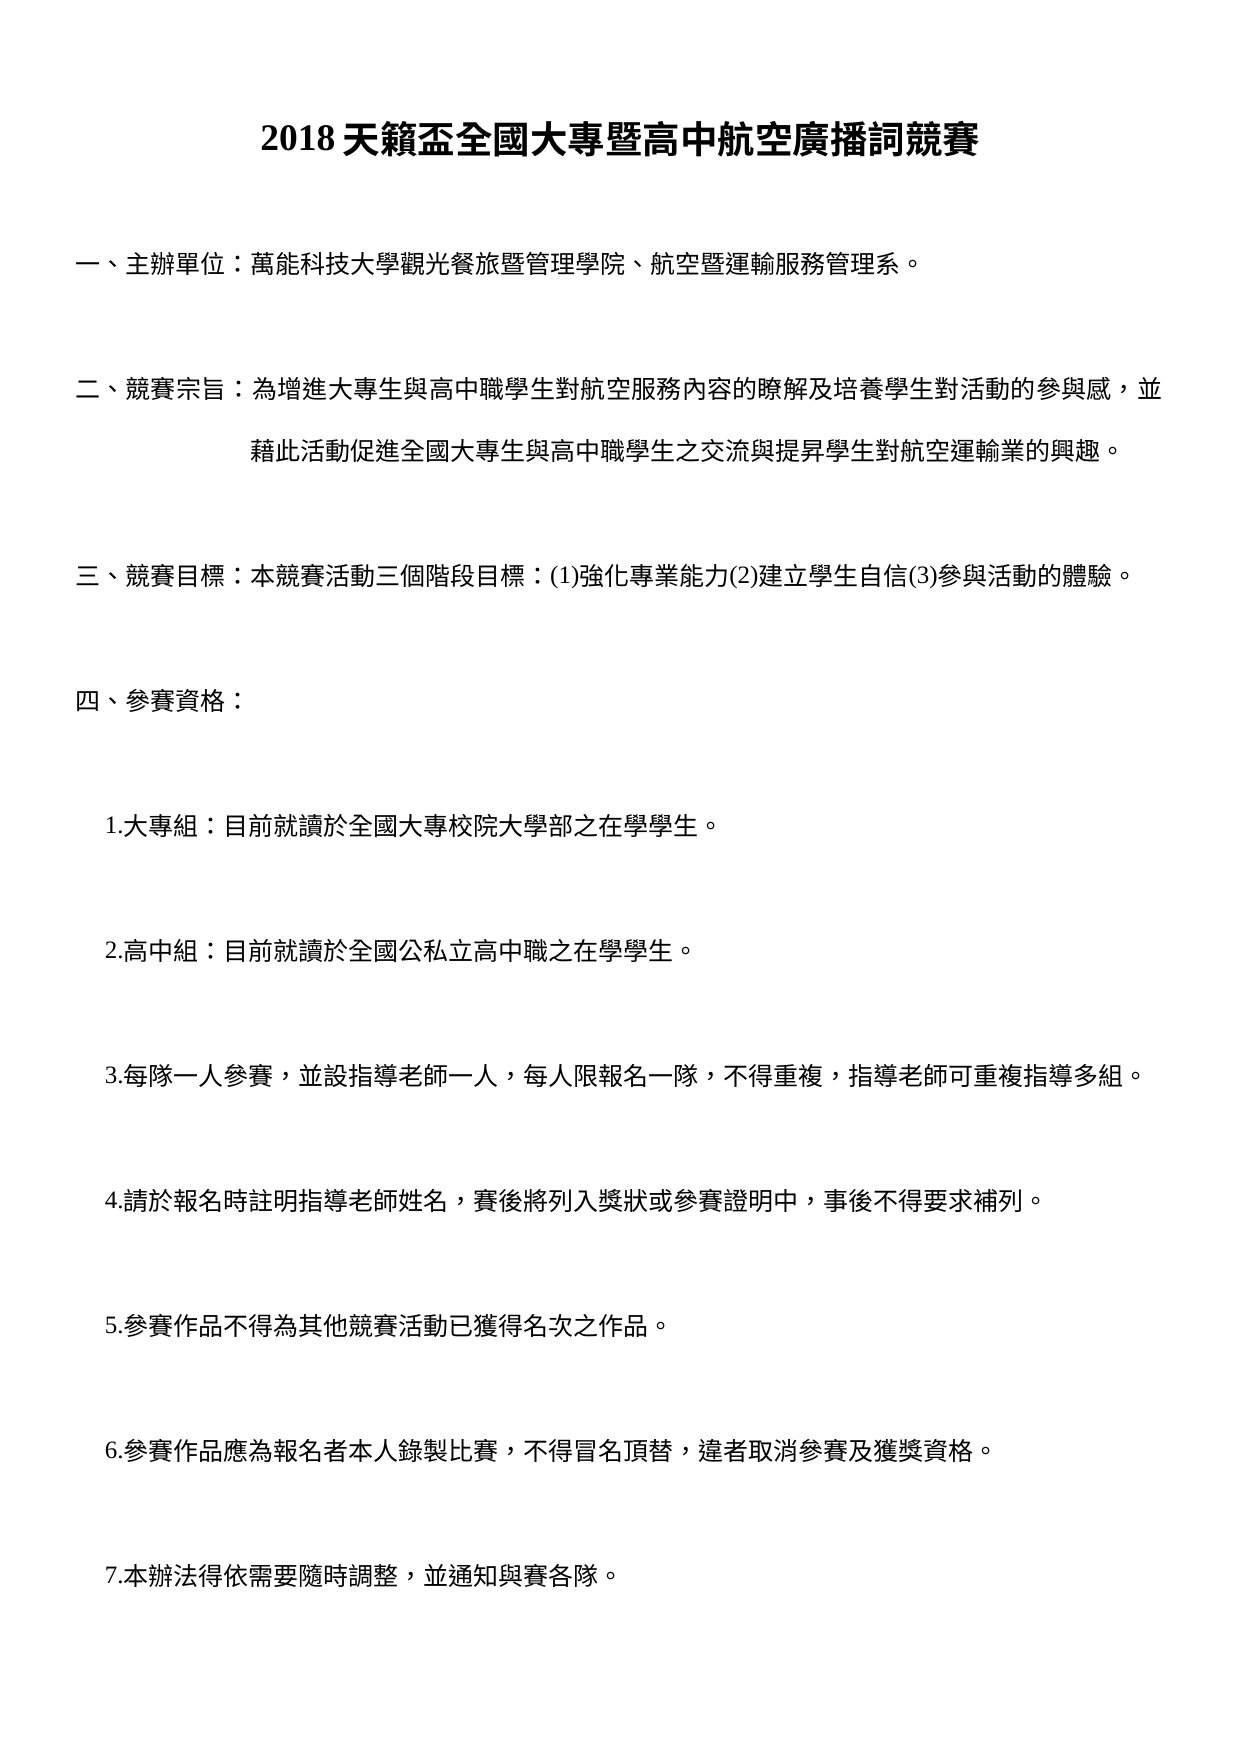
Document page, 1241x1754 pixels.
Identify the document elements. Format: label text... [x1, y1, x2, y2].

text 四、參賽資格： [75, 658, 1165, 721]
text 6.參賽作品應為報名者本人錄製比賽，不得冒名頂替，違者取消參賽及獲獎資格。 [75, 1408, 1165, 1471]
text 一、主辦單位：萬能科技大學觀光餐旅暨管理學院、航空暨運輸服務管理系。 [75, 221, 1165, 283]
text 三、競賽目標：本競賽活動三個階段目標：(1)強化專業能力(2)建立學生自信(3)參與活動的體驗。 [75, 533, 1165, 596]
text 3.每隊一人參賽，並設指導老師一人，每人限報名一隊，不得重複，指導老師可重複指導多組。 [75, 1033, 1165, 1096]
text 7.本辦法得依需要隨時調整，並通知與賽各隊。 [75, 1533, 1165, 1596]
text 2.高中組：目前就讀於全國公私立高中職之在學學生。 [75, 908, 1165, 971]
text 二、競賽宗旨：為增進大專生與高中職學生對航空服務內容的瞭解及培養學生對活動的參與感，並藉此活動促進全國大專生與高中職學生之交流與提昇學生對航空運輸業的興趣。 [75, 346, 1165, 471]
text 2018天籟盃全國大專暨高中航空廣播詞競賽 [75, 96, 1165, 158]
text 1.大專組：目前就讀於全國大專校院大學部之在學學生。 [75, 783, 1165, 846]
text 4.請於報名時註明指導老師姓名，賽後將列入獎狀或參賽證明中，事後不得要求補列。 [75, 1158, 1165, 1221]
text 5.參賽作品不得為其他競賽活動已獲得名次之作品。 [75, 1283, 1165, 1346]
